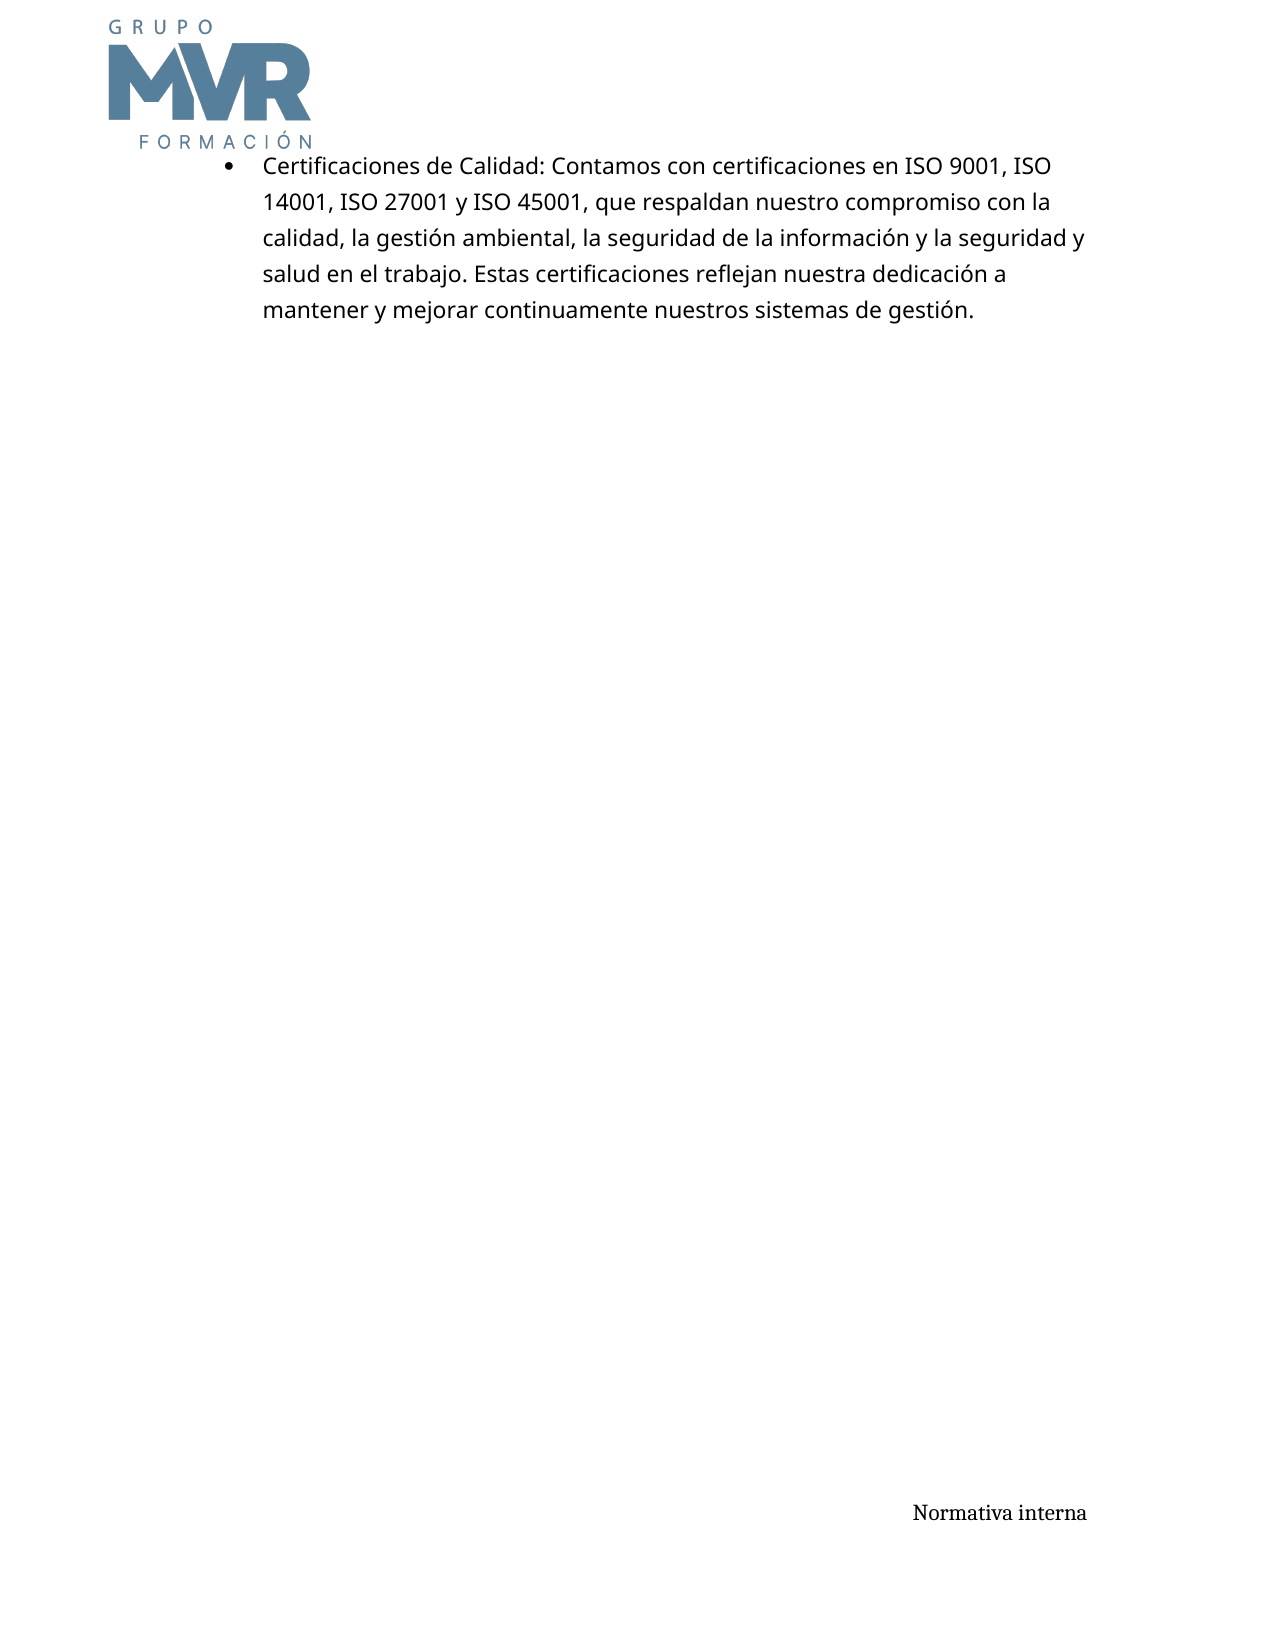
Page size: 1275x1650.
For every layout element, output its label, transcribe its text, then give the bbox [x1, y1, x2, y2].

list Certificaciones de Calidad: Contamos con certificaciones en ISO 9001, ISO 14001, ISO 27001 y ISO 45001, que respaldan nuestro compromiso con la calidad, la gestión ambiental, la seguridad de la información y la seguridad y salud en el trabajo. Estas certificaciones reflejan nuestra dedicación a mantener y mejorar continuamente nuestros sistemas de gestión. [225, 150, 1087, 361]
